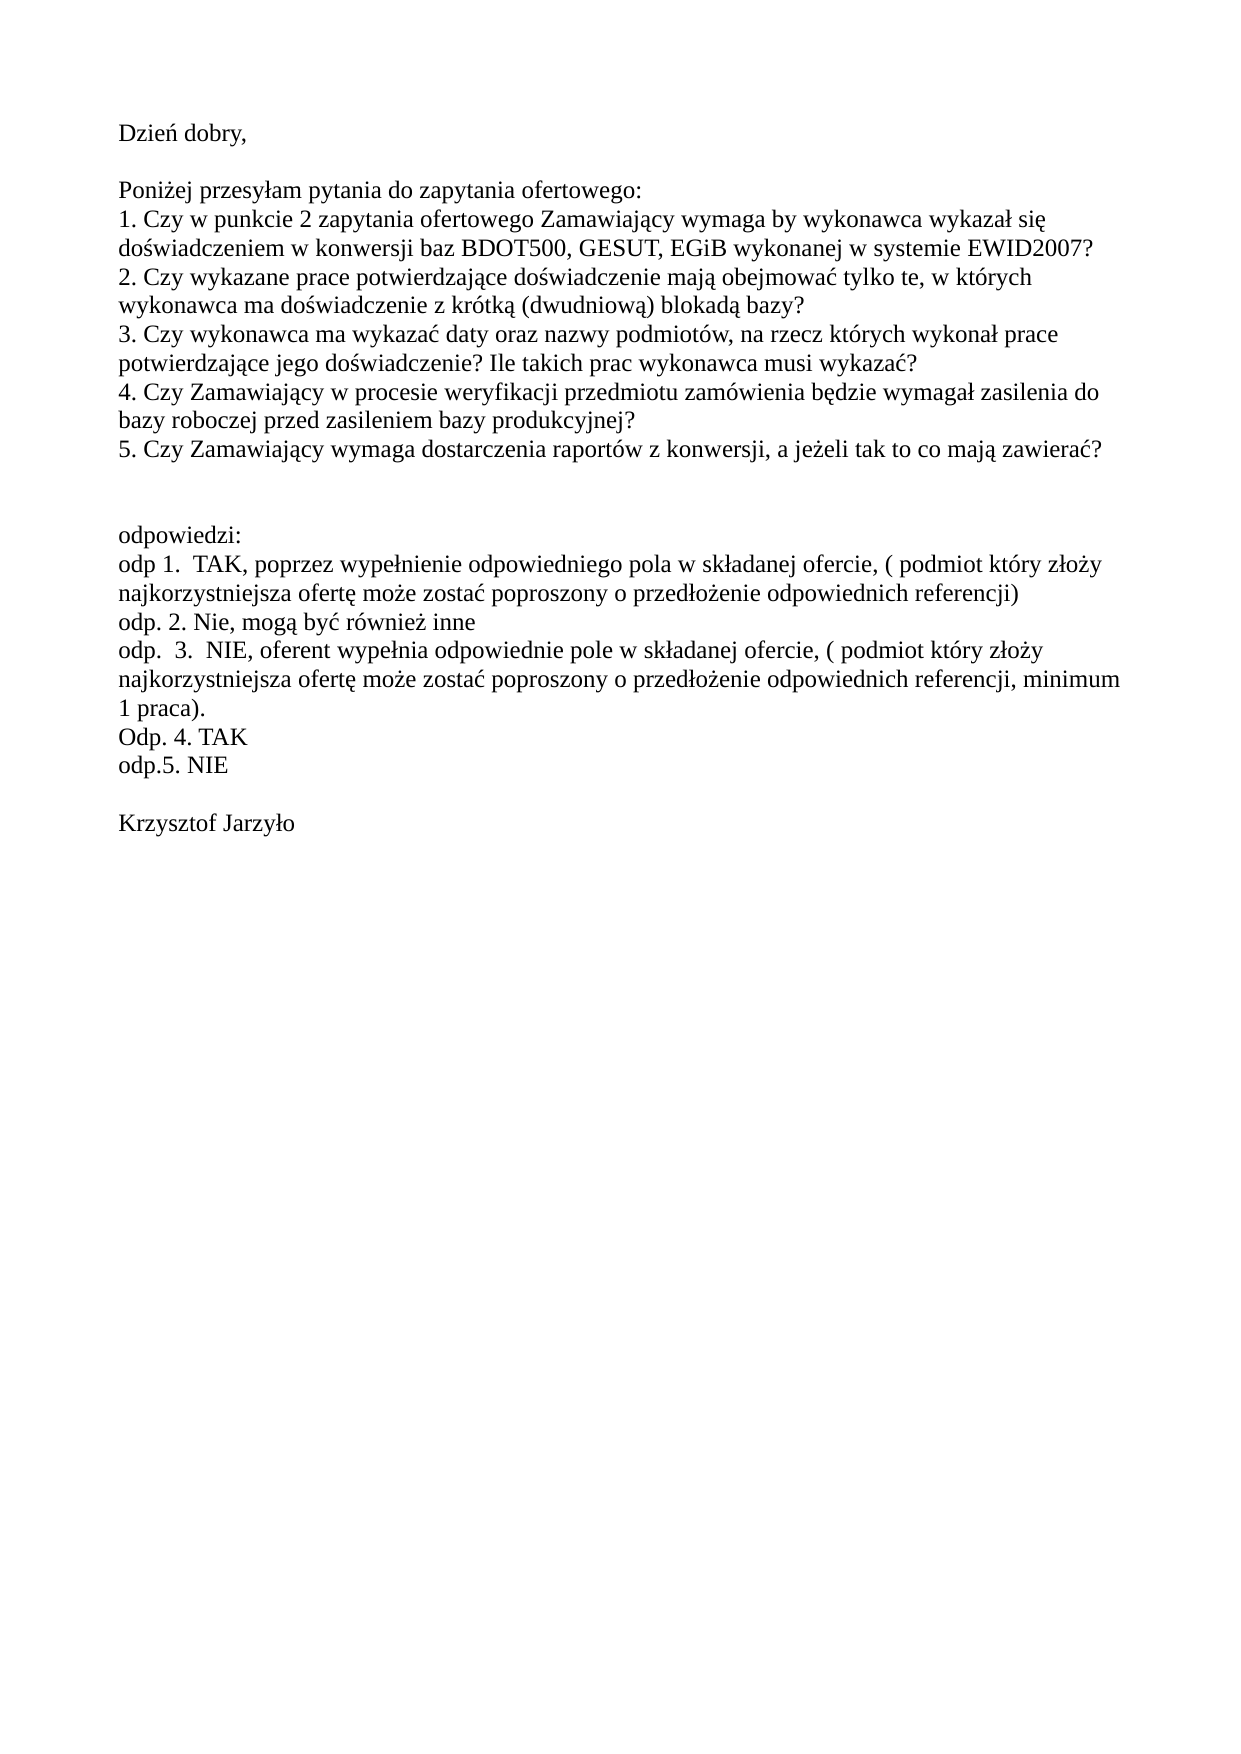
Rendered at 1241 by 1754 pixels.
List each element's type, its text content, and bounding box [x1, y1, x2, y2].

text odpowiedzi: [118, 521, 1122, 549]
text odp. 2. Nie, mogą być również inne [118, 607, 1122, 636]
text odp. 3. NIE, oferent wypełnia odpowiednie pole w składanej ofercie, ( podmiot który złoży najkorzystniejsza ofertę może zostać poproszony o przedłożenie odpowiednich referencji, minimum 1 praca). [118, 636, 1122, 722]
text Odp. 4. TAK [118, 722, 1122, 751]
text Krzysztof Jarzyło [118, 808, 1122, 837]
text odp.5. NIE [118, 751, 1122, 779]
text odp 1. TAK, poprzez wypełnienie odpowiedniego pola w składanej ofercie, ( podmiot który złoży najkorzystniejsza ofertę może zostać poproszony o przedłożenie odpowiednich referencji) [118, 549, 1122, 607]
text Dzień dobry, Poniżej przesyłam pytania do zapytania ofertowego: 1. Czy w punkcie 2 zapytania ofertowego Zamawiający wymaga by wykonawca wykazał się doświadczeniem w konwersji baz BDOT500, GESUT, EGiB wykonanej w systemie EWID2007? 2. Czy wykazane prace potwierdzające doświadczenie mają obejmować tylko te, w których wykonawca ma doświadczenie z krótką (dwudniową) blokadą bazy? 3. Czy wykonawca ma wykazać daty oraz nazwy podmiotów, na rzecz których wykonał prace potwierdzające jego doświadczenie? Ile takich prac wykonawca musi wykazać? 4. Czy Zamawiający w procesie weryfikacji przedmiotu zamówienia będzie wymagał zasilenia do bazy roboczej przed zasileniem bazy produkcyjnej? 5. Czy Zamawiający wymaga dostarczenia raportów z konwersji, a jeżeli tak to co mają zawierać? [118, 118, 1122, 492]
